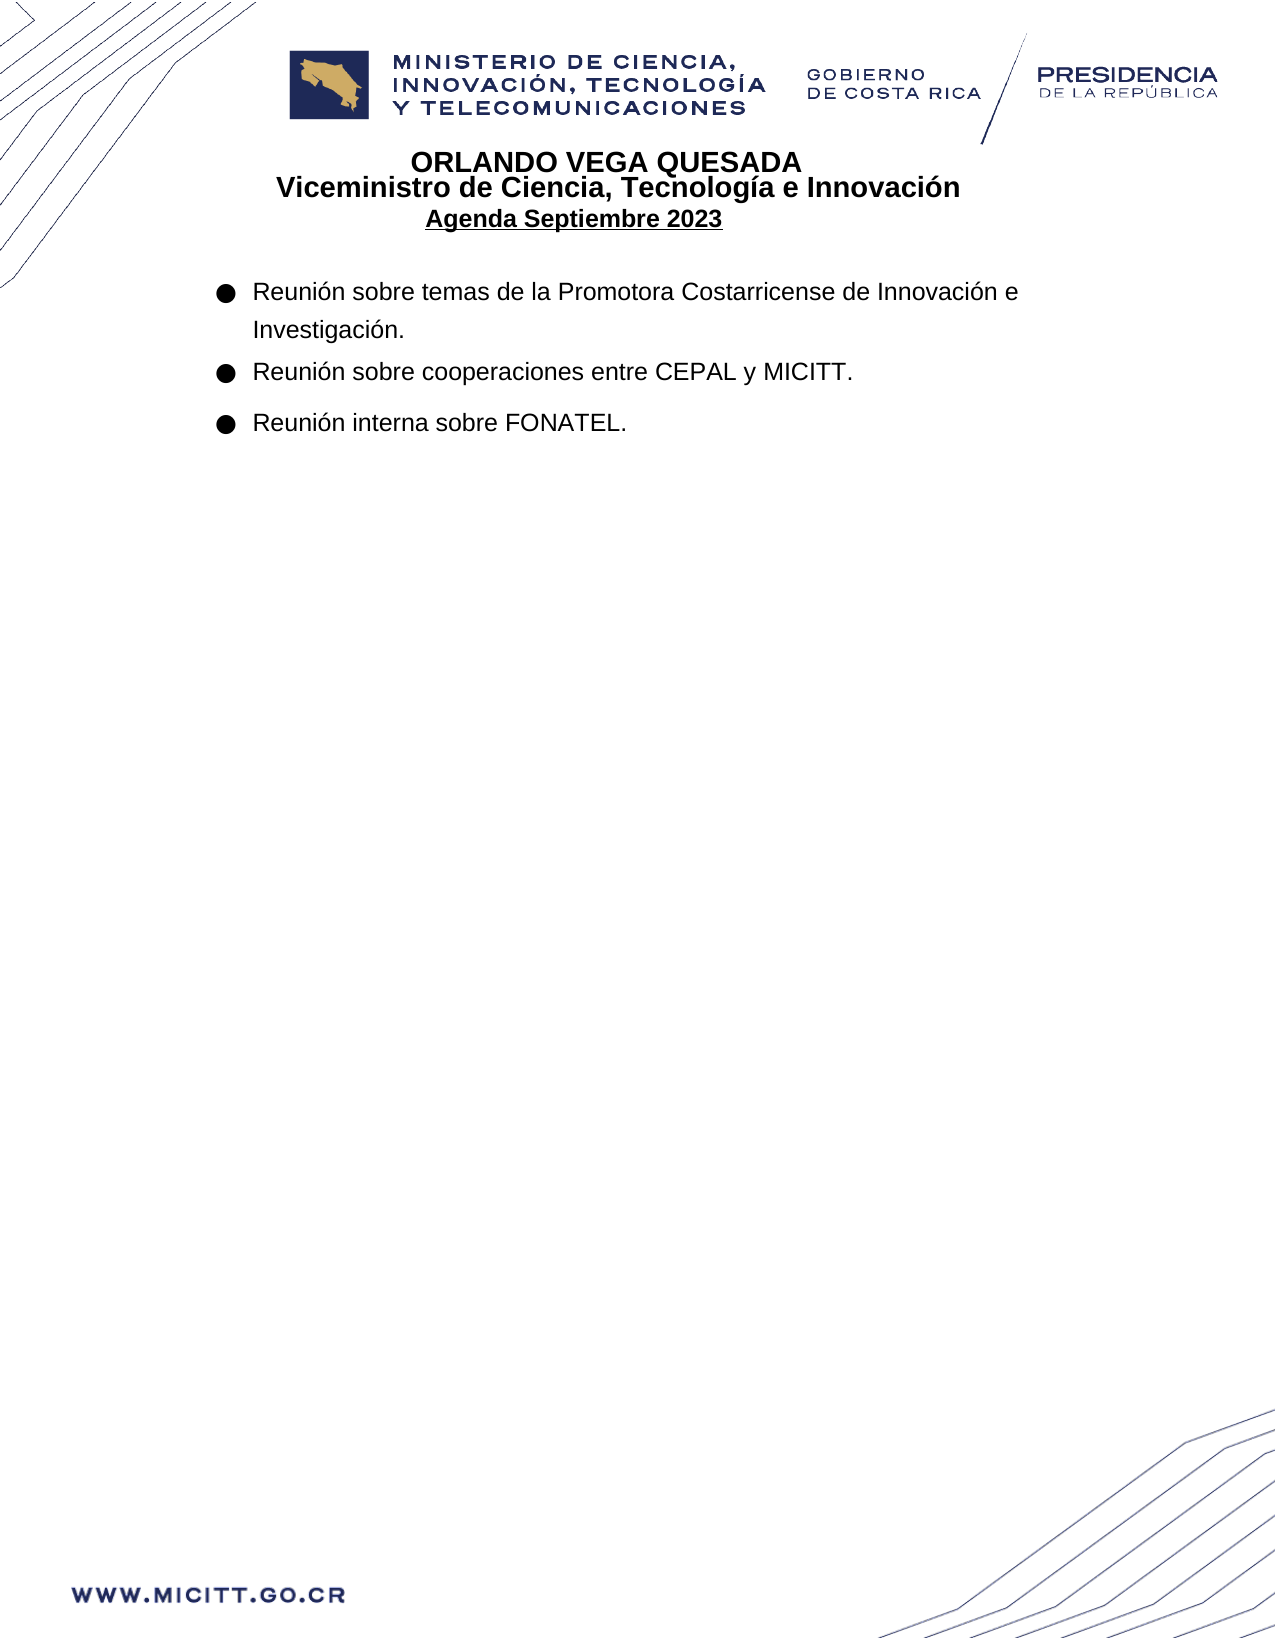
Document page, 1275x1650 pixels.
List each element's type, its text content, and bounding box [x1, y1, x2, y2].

picture [0, 2, 1218, 288]
list Reunión interna sobre FONATEL. [215, 395, 1098, 446]
list Reunión sobre temas de la Promotora Costarricense de Innovación e Investigación. [215, 263, 1098, 343]
list Reunión sobre cooperaciones entre CEPAL y MICITT. [215, 343, 1098, 395]
